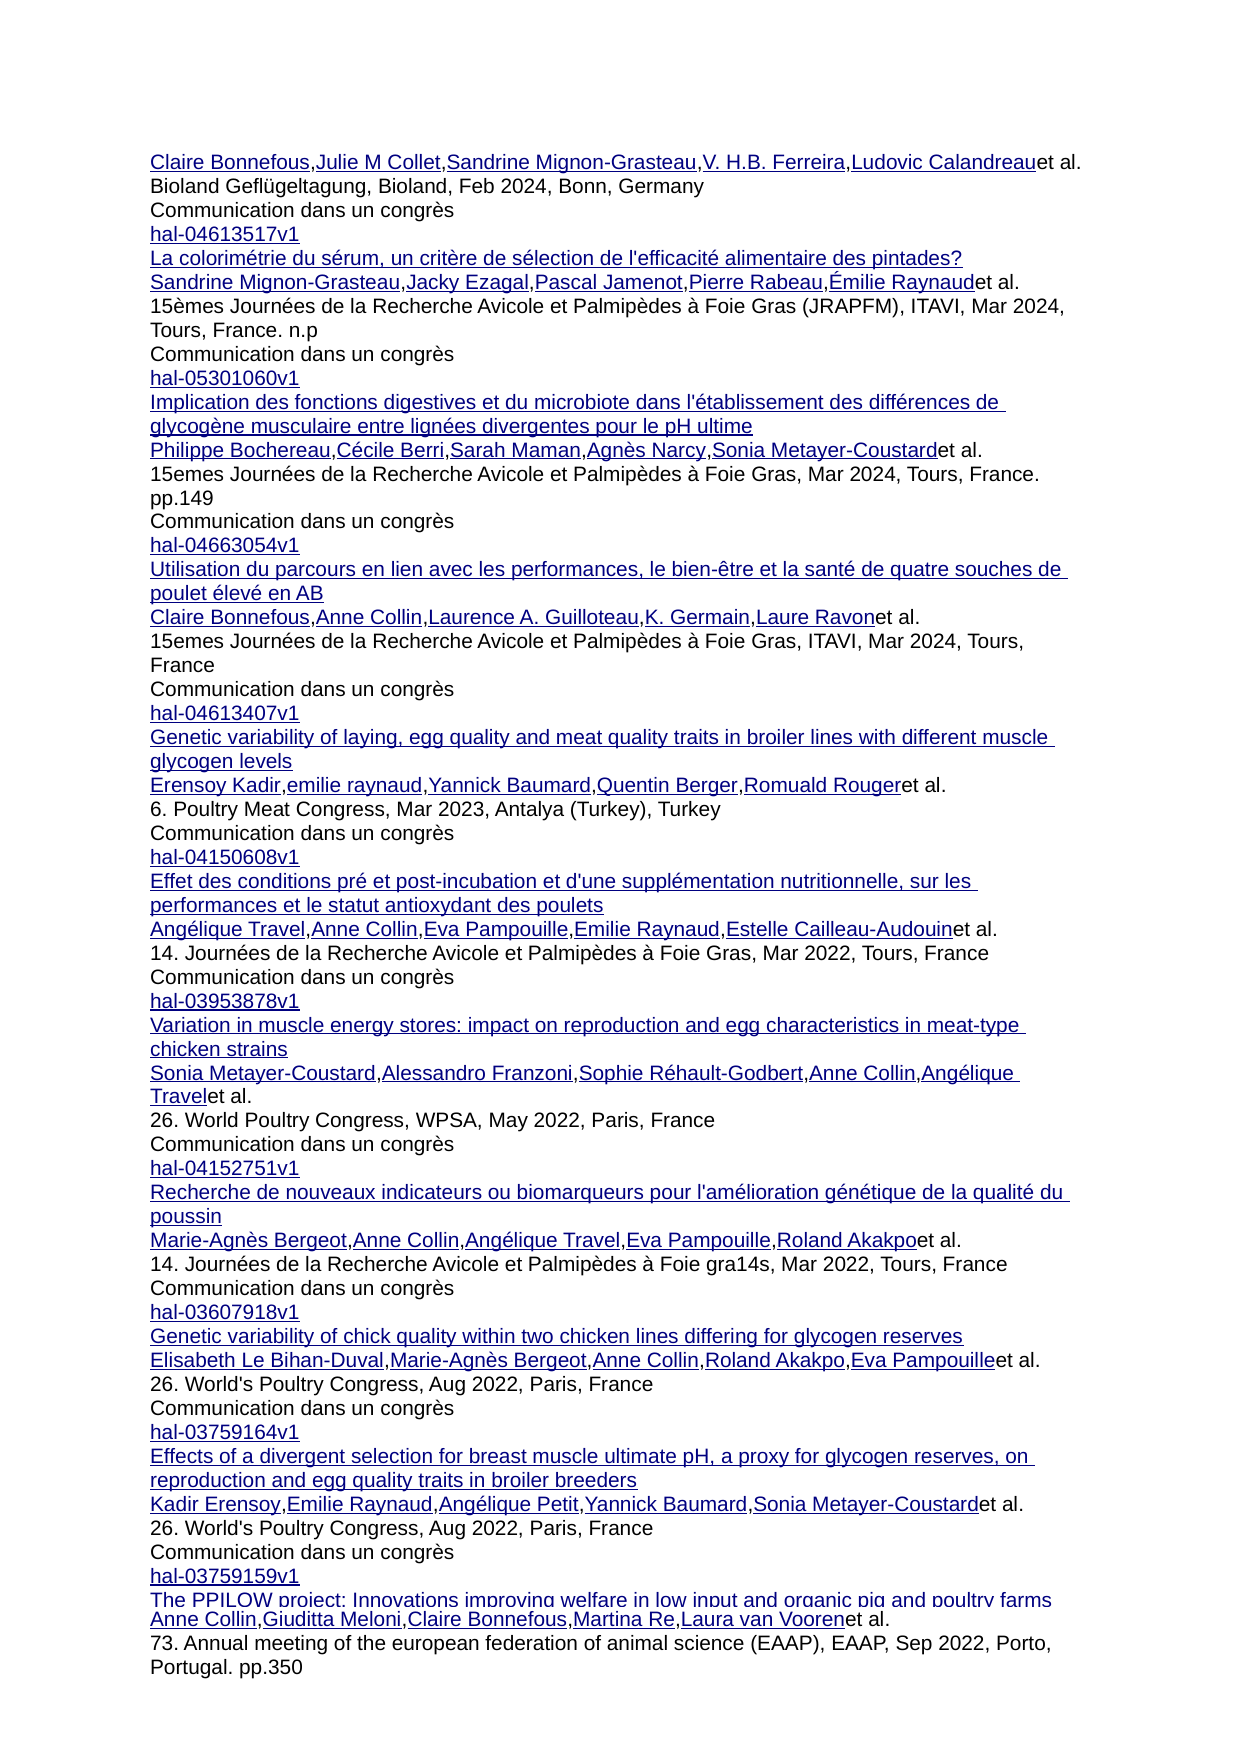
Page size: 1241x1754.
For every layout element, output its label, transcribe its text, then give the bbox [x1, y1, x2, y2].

table_cell Genetic variability of chick quality within two chicken lines differing for glycogen reserves Elisabeth Le Bihan-Duval,Marie-Agnès Bergeot,Anne Collin,Roland Akakpo,Eva Pampouilleet al. 26. World's Poultry Congress, Aug 2022, Paris, France Communication dans un congrès hal-03759164v1 [150, 1324, 1090, 1444]
table_cell Utilisation du parcours en lien avec les performances, le bien-être et la santé de quatre souches de poulet élevé en AB Claire Bonnefous,Anne Collin,Laurence A. Guilloteau,K. Germain,Laure Ravonet al. 15emes Journées de la Recherche Avicole et Palmipèdes à Foie Gras, ITAVI, Mar 2024, Tours, France Communication dans un congrès hal-04613407v1 [150, 557, 1090, 725]
table_cell Recherche de nouveaux indicateurs ou biomarqueurs pour l'amélioration génétique de la qualité du poussin Marie-Agnès Bergeot,Anne Collin,Angélique Travel,Eva Pampouille,Roland Akakpoet al. 14. Journées de la Recherche Avicole et Palmipèdes à Foie gra14s, Mar 2022, Tours, France Communication dans un congrès hal-03607918v1 [150, 1180, 1090, 1324]
table_cell Genetic variability of laying, egg quality and meat quality traits in broiler lines with different muscle glycogen levels Erensoy Kadir,emilie raynaud,Yannick Baumard,Quentin Berger,Romuald Rougeret al. 6. Poultry Meat Congress, Mar 2023, Antalya (Turkey), Turkey Communication dans un congrès hal-04150608v1 [150, 725, 1090, 869]
table_cell Effet des conditions pré et post-incubation et d'une supplémentation nutritionnelle, sur les performances et le statut antioxydant des poulets Angélique Travel,Anne Collin,Eva Pampouille,Emilie Raynaud,Estelle Cailleau-Audouinet al. 14. Journées de la Recherche Avicole et Palmipèdes à Foie Gras, Mar 2022, Tours, France Communication dans un congrès hal-03953878v1 [150, 869, 1090, 1012]
table_cell Variation in muscle energy stores: impact on reproduction and egg characteristics in meat-type chicken strains Sonia Metayer-Coustard,Alessandro Franzoni,Sophie Réhault-Godbert,Anne Collin,Angélique Travelet al. 26. World Poultry Congress, WPSA, May 2022, Paris, France Communication dans un congrès hal-04152751v1 [150, 1013, 1090, 1180]
table_cell Claire Bonnefous,Julie M Collet,Sandrine Mignon-Grasteau,V. H.B. Ferreira,Ludovic Calandreauet al. Bioland Geflügeltagung, Bioland, Feb 2024, Bonn, Germany Communication dans un congrès hal-04613517v1 [150, 150, 1090, 246]
table_cell Implication des fonctions digestives et du microbiote dans l'établissement des différences de glycogène musculaire entre lignées divergentes pour le pH ultime Philippe Bochereau,Cécile Berri,Sarah Maman,Agnès Narcy,Sonia Metayer-Coustardet al. 15emes Journées de la Recherche Avicole et Palmipèdes à Foie Gras, Mar 2024, Tours, France. pp.149 Communication dans un congrès hal-04663054v1 [150, 390, 1090, 557]
table_cell La colorimétrie du sérum, un critère de sélection de l'efficacité alimentaire des pintades? Sandrine Mignon-Grasteau,Jacky Ezagal,Pascal Jamenot,Pierre Rabeau,Émilie Raynaudet al. 15èmes Journées de la Recherche Avicole et Palmipèdes à Foie Gras (JRAPFM), ITAVI, Mar 2024, Tours, France. n.p Communication dans un congrès hal-05301060v1 [150, 246, 1090, 389]
table_cell Effects of a divergent selection for breast muscle ultimate pH, a proxy for glycogen reserves, on reproduction and egg quality traits in broiler breeders Kadir Erensoy,Emilie Raynaud,Angélique Petit,Yannick Baumard,Sonia Metayer-Coustardet al. 26. World's Poultry Congress, Aug 2022, Paris, France Communication dans un congrès hal-03759159v1 [150, 1444, 1090, 1587]
table_cell The PPILOW project: Innovations improving welfare in low input and organic pig and poultry farms Anne Collin,Giuditta Meloni,Claire Bonnefous,Martina Re,Laura van Voorenet al. 73. Annual meeting of the european federation of animal science (EAAP), EAAP, Sep 2022, Porto, Portugal. pp.350 [150, 1588, 1090, 1679]
